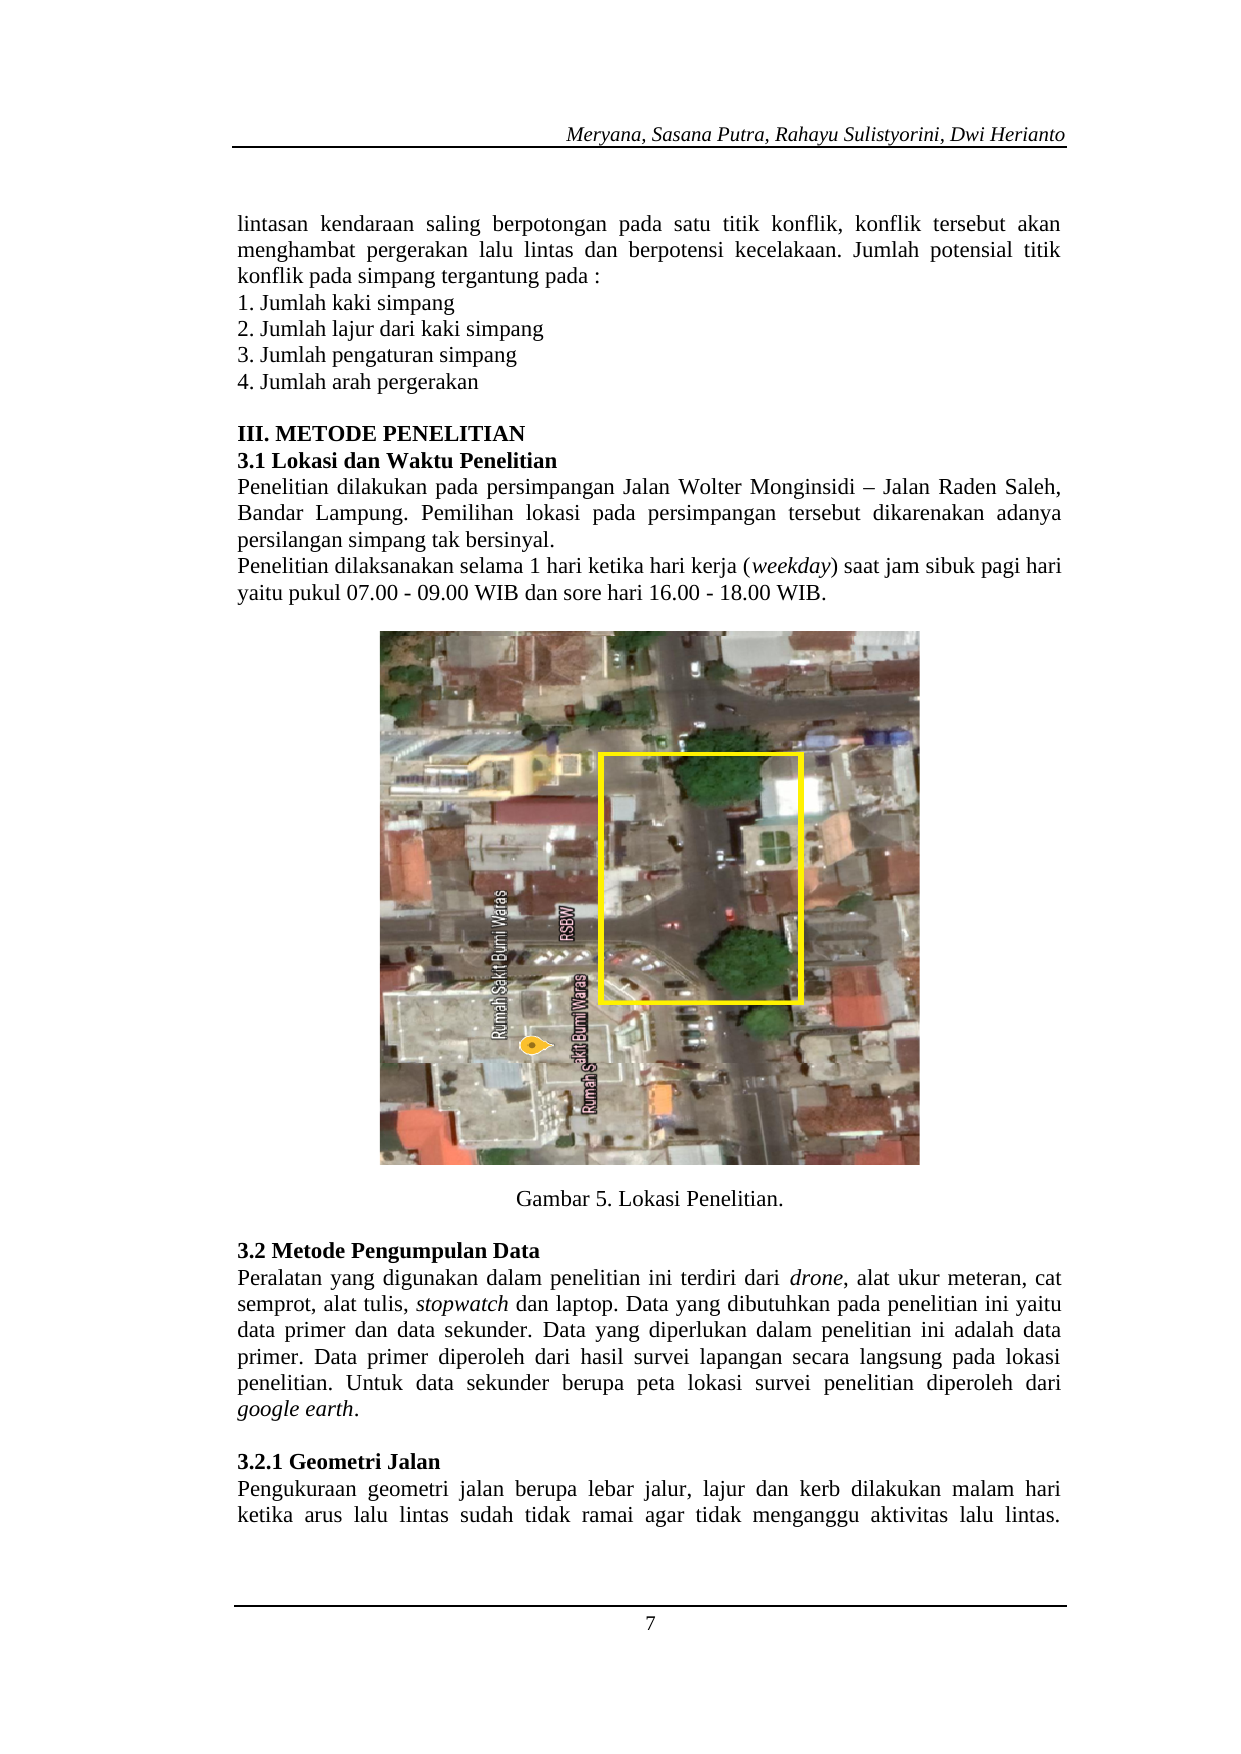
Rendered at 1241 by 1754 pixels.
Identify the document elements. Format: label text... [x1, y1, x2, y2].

text Pengukuraan geometri jalan berupa lebar jalur, lajur dan kerb dilakukan malam hari ketika arus lalu lintas sudah tidak ramai agar tidak menganggu aktivitas lalu lintas. [237, 1474, 1062, 1527]
list Jumlah kaki simpang [237, 289, 1062, 315]
text Gambar 5. Lokasi Penelitian. [237, 1185, 1062, 1211]
text Penelitian dilaksanakan selama 1 hari ketika hari kerja (weekday) saat jam sibuk pagi hari yaitu pukul 07.00 - 09.00 WIB dan sore hari 16.00 - 18.00 WIB. [237, 552, 1062, 605]
text lintasan kendaraan saling berpotongan pada satu titik konflik, konflik tersebut akan menghambat pergerakan lalu lintas dan berpotensi kecelakaan. Jumlah potensial titik konflik pada simpang tergantung pada : [237, 209, 1062, 289]
list III. METODE PENELITIAN [237, 420, 1062, 447]
list Jumlah lajur dari kaki simpang [237, 315, 1062, 341]
list Lokasi dan Waktu Penelitian [237, 447, 1062, 473]
text Penelitian dilakukan pada persimpangan Jalan Wolter Monginsidi – Jalan Raden Saleh, Bandar Lampung. Pemilihan lokasi pada persimpangan tersebut dikarenakan adanya persilangan simpang tak bersinyal. [237, 473, 1062, 552]
picture [379, 631, 920, 1165]
list Jumlah arah pergerakan [237, 368, 1062, 394]
list Jumlah pengaturan simpang [237, 341, 1062, 368]
list Metode Pengumpulan Data [237, 1237, 1062, 1264]
list Geometri Jalan [237, 1448, 1062, 1474]
text Peralatan yang digunakan dalam penelitian ini terdiri dari drone, alat ukur meteran, cat semprot, alat tulis, stopwatch dan laptop. Data yang dibutuhkan pada penelitian ini yaitu data primer dan data sekunder. Data yang diperlukan dalam penelitian ini adalah data primer. Data primer diperoleh dari hasil survei lapangan secara langsung pada lokasi penelitian. Untuk data sekunder berupa peta lokasi survei penelitian diperoleh dari google earth. [237, 1264, 1062, 1422]
